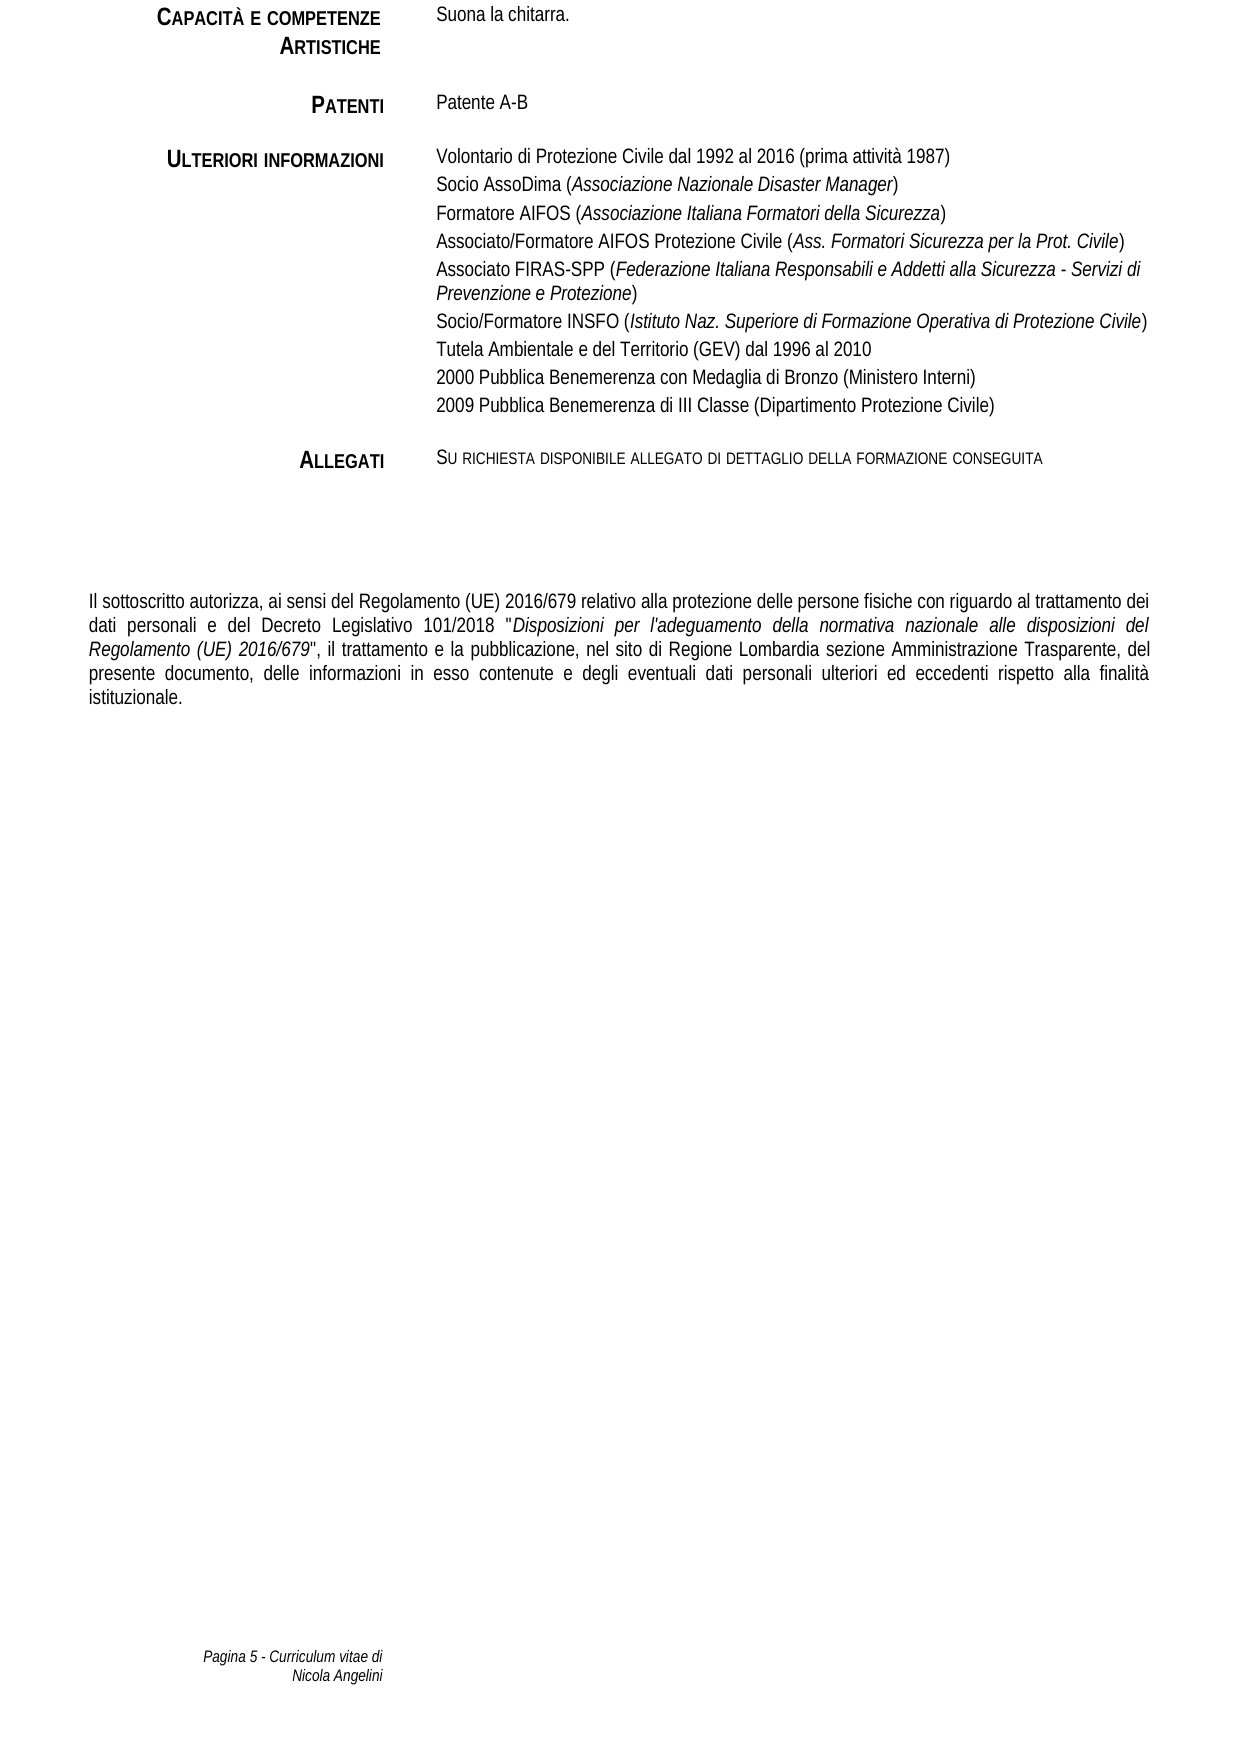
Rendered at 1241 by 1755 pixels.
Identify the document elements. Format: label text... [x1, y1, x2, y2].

table_header [395, 142, 425, 419]
table_cell Patenti [89, 90, 395, 118]
table_cell [425, 508, 1178, 589]
table_cell [395, 508, 425, 589]
table_cell Patente A-B [425, 90, 1178, 118]
table_header [395, 0, 425, 89]
table_cell [89, 475, 395, 508]
table_header Capacità e competenze Artistiche [89, 0, 395, 89]
table_cell [425, 475, 1178, 508]
table_cell [89, 508, 395, 589]
table_cell [395, 90, 425, 118]
table_header Volontario di Protezione Civile dal 1992 al 2016 (prima attività 1987) Socio AssoDima (Associazione Nazionale Disaster Manager) Formatore AIFOS (Associazione Italiana Formatori della Sicurezza) Associato/Formatore AIFOS Protezione Civile (Ass. Formatori Sicurezza per la Prot. Civile) Associato FIRAS-SPP (Federazione Italiana Responsabili e Addetti alla Sicurezza - Servizi di Prevenzione e Protezione) Socio/Formatore INSFO (Istituto Naz. Superiore di Formazione Operativa di Protezione Civile) Tutela Ambientale e del Territorio (GEV) dal 1996 al 2010 2000 Pubblica Benemerenza con Medaglia di Bronzo (Ministero Interni) 2009 Pubblica Benemerenza di III Classe (Dipartimento Protezione Civile) [425, 142, 1178, 419]
table_header Allegati [89, 443, 395, 475]
table_header [395, 443, 425, 475]
text Il sottoscritto autorizza, ai sensi del Regolamento (UE) 2016/679 relativo alla protezione delle persone fisiche con riguardo al trattamento dei dati personali e del Decreto Legislativo 101/2018 "Disposizioni per l'adeguamento della normativa nazionale alle disposizioni del Regolamento (UE) 2016/679", il trattamento e la pubblicazione, nel sito di Regione Lombardia sezione Amministrazione Trasparente, del presente documento, delle informazioni in esso contenute e degli eventuali dati personali ulteriori ed eccedenti rispetto alla finalità istituzionale. [89, 589, 1152, 709]
table_header Suona la chitarra. [425, 0, 1178, 89]
table_header Ulteriori informazioni [89, 142, 395, 419]
table_cell [395, 475, 425, 508]
table_header Su richiesta disponibile allegato di dettaglio della formazione conseguita [425, 443, 1178, 475]
